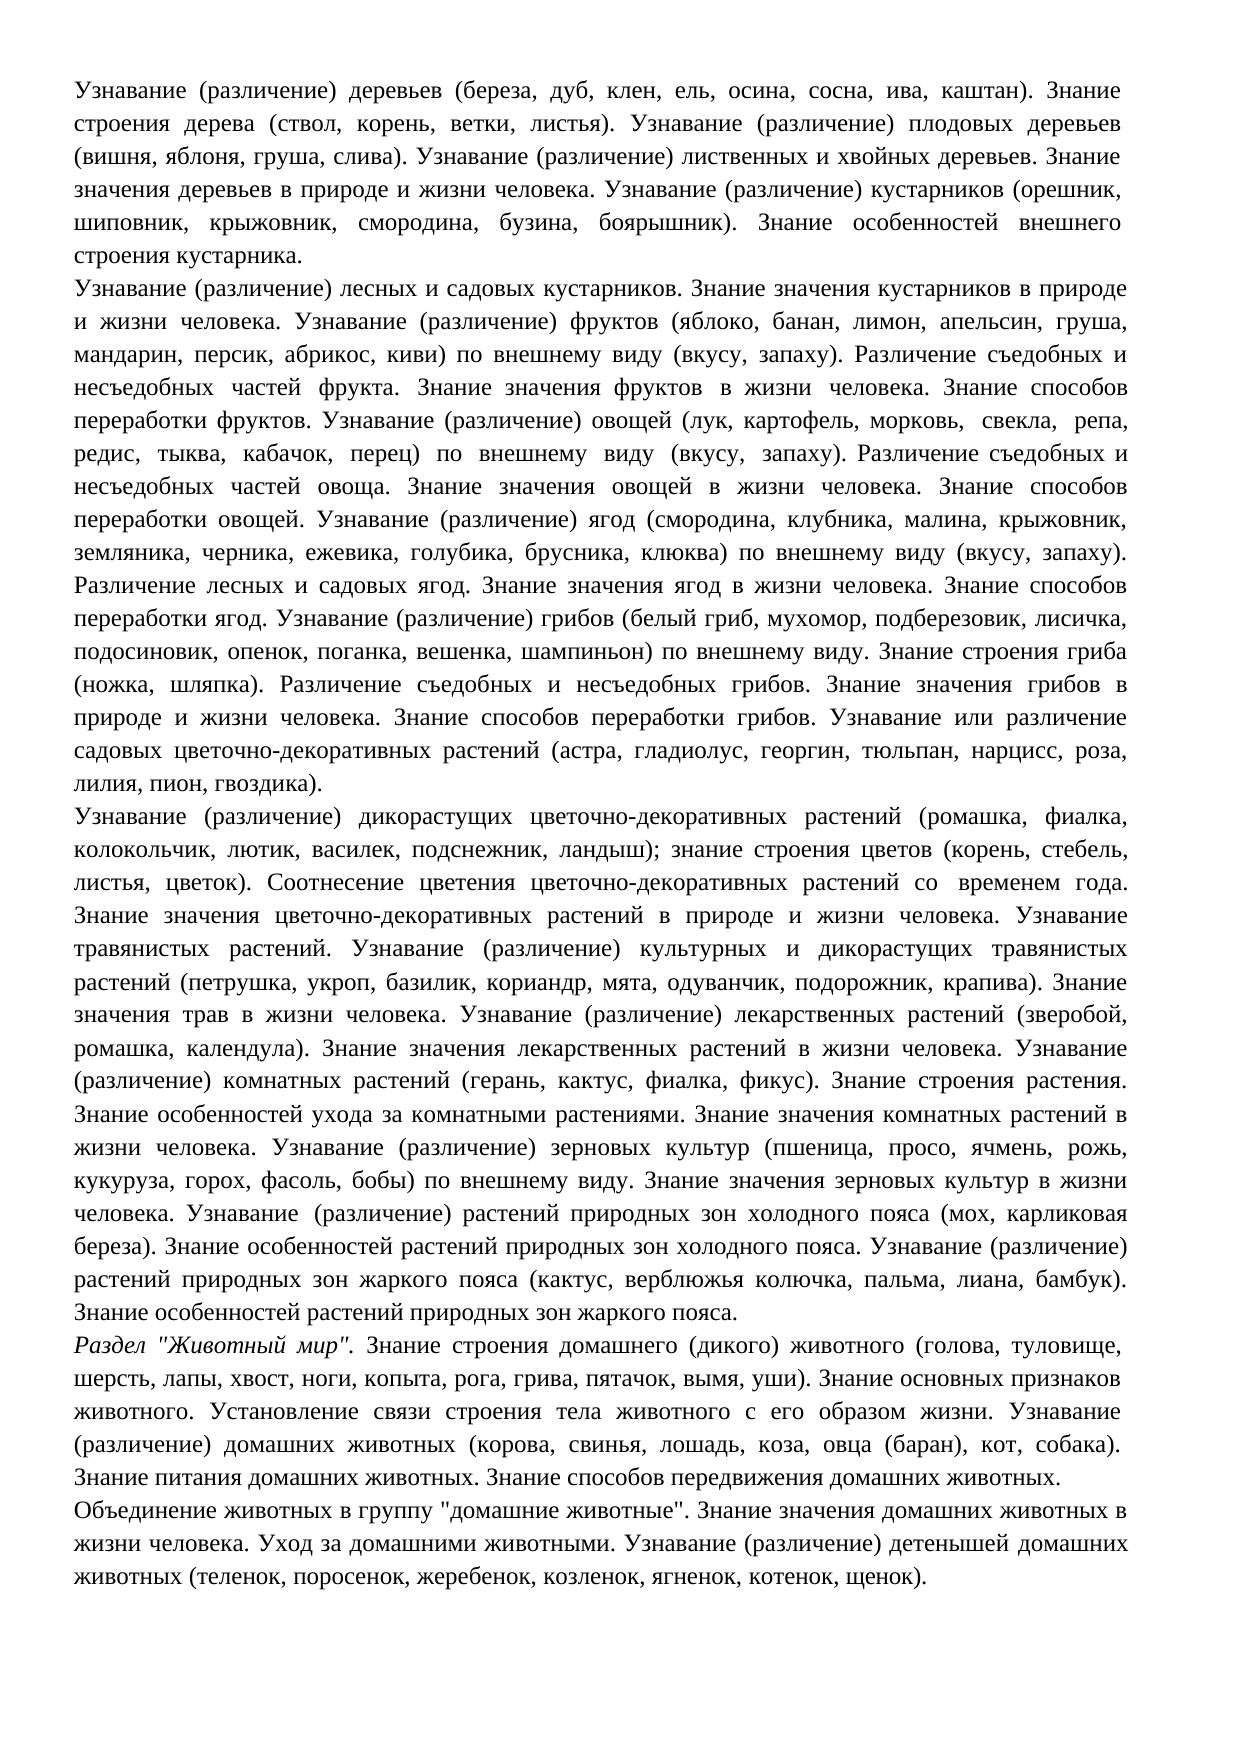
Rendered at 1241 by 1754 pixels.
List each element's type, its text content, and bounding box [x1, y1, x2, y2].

text Объединение животных в группу "домашние животные". Знание значения домашних животных в жизни человека. Уход за домашними животными. Узнавание (различение) детенышей домашних животных (теленок, поросенок, жеребенок, козленок, ягненок, котенок, щенок). [74, 1495, 1128, 1590]
text Узнавание (различение) деревьев (береза, дуб, клен, ель, осина, сосна, ива, каштан). Знание строения дерева (ствол, корень, ветки, листья). Узнавание (различение) плодовых деревьев (вишня, яблоня, груша, слива). Узнавание (различение) лиственных и хвойных деревьев. Знание значения деревьев в природе и жизни человека. Узнавание (различение) кустарников (орешник, шиповник, крыжовник, смородина, бузина, боярышник). Знание особенностей внешнего строения кустарника. [74, 75, 1122, 269]
text Раздел "Животный мир". Знание строения домашнего (дикого) животного (голова, туловище, шерсть, лапы, хвост, ноги, копыта, рога, грива, пятачок, вымя, уши). Знание основных признаков животного. Установление связи строения тела животного с его образом жизни. Узнавание (различение) домашних животных (корова, свинья, лошадь, коза, овца (баран), кот, собака). Знание питания домашних животных. Знание способов передвижения домашних животных. [74, 1330, 1122, 1491]
text Узнавание (различение) дикорастущих цветочно-декоративных растений (ромашка, фиалка, колокольчик, лютик, василек, подснежник, ландыш); знание строения цветов (корень, стебель, листья, цветок). Соотнесение цветения цветочно-декоративных растений со временем года. Знание значения цветочно-декоративных растений в природе и жизни человека. Узнавание травянистых растений. Узнавание (различение) культурных и дикорастущих травянистых растений (петрушка, укроп, базилик, кориандр, мята, одуванчик, подорожник, крапива). Знание значения трав в жизни человека. Узнавание (различение) лекарственных растений (зверобой, ромашка, календула). Знание значения лекарственных растений в жизни человека. Узнавание (различение) комнатных растений (герань, кактус, фиалка, фикус). Знание строения растения. Знание особенностей ухода за комнатными растениями. Знание значения комнатных растений в жизни человека. Узнавание (различение) зерновых культур (пшеница, просо, ячмень, рожь, кукуруза, горох, фасоль, бобы) по внешнему виду. Знание значения зерновых культур в жизни человека. Узнавание (различение) растений природных зон холодного пояса (мох, карликовая береза). Знание особенностей растений природных зон холодного пояса. Узнавание (различение) растений природных зон жаркого пояса (кактус, верблюжья колючка, пальма, лиана, бамбук). Знание особенностей растений природных зон жаркого пояса. [74, 801, 1128, 1326]
text Узнавание (различение) лесных и садовых кустарников. Знание значения кустарников в природе и жизни человека. Узнавание (различение) фруктов (яблоко, банан, лимон, апельсин, груша, мандарин, персик, абрикос, киви) по внешнему виду (вкусу, запаху). Различение съедобных и несъедобных частей фрукта. Знание значения фруктов в жизни человека. Знание способов переработки фруктов. Узнавание (различение) овощей (лук, картофель, морковь, свекла, репа, редис, тыква, кабачок, перец) по внешнему виду (вкусу, запаху). Различение съедобных и несъедобных частей овоща. Знание значения овощей в жизни человека. Знание способов переработки овощей. Узнавание (различение) ягод (смородина, клубника, малина, крыжовник, земляника, черника, ежевика, голубика, брусника, клюква) по внешнему виду (вкусу, запаху). Различение лесных и садовых ягод. Знание значения ягод в жизни человека. Знание способов переработки ягод. Узнавание (различение) грибов (белый гриб, мухомор, подберезовик, лисичка, подосиновик, опенок, поганка, вешенка, шампиньон) по внешнему виду. Знание строения гриба (ножка, шляпка). Различение съедобных и несъедобных грибов. Знание значения грибов в природе и жизни человека. Знание способов переработки грибов. Узнавание или различение садовых цветочно-декоративных растений (астра, гладиолус, георгин, тюльпан, нарцисс, роза, лилия, пион, гвоздика). [74, 273, 1128, 797]
